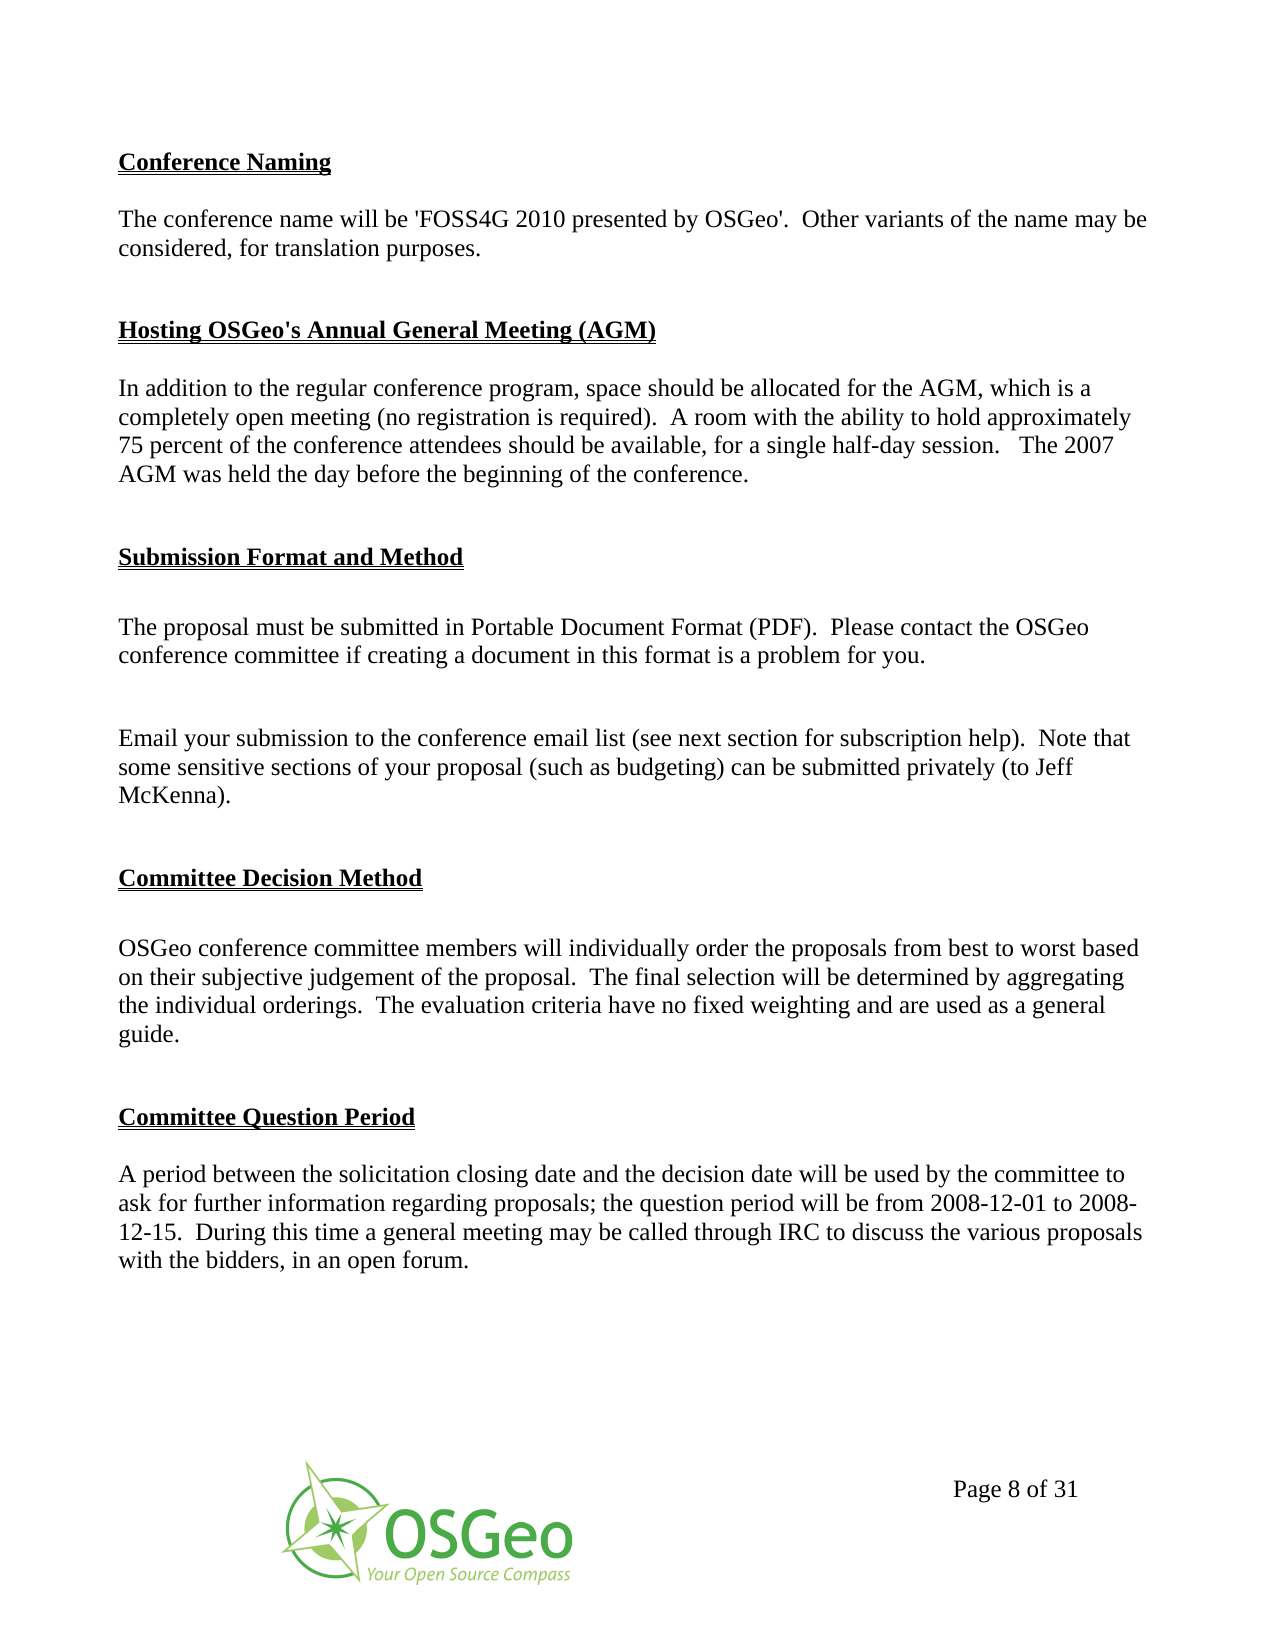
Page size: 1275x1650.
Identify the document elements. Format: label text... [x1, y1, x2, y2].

subtitle Hosting OSGeo's Annual General Meeting (AGM) [118, 316, 1157, 344]
subtitle Committee Decision Method [118, 863, 1157, 892]
text A period between the solicitation closing date and the decision date will be used by the committee to ask for further information regarding proposals; the question period will be from 2008-12-01 to 2008-12-15. During this time a general meeting may be called through IRC to discuss the various proposals with the bidders, in an open forum. [118, 1159, 1157, 1274]
subtitle Committee Question Period [118, 1102, 1157, 1131]
text Email your submission to the conference email list (see next section for subscription help). Note that some sensitive sections of your proposal (such as budgeting) can be submitted privately (to Jeff McKenna). [118, 723, 1157, 809]
text The proposal must be submitted in Portable Document Format (PDF). Please contact the OSGeo conference committee if creating a document in this format is a problem for you. [118, 612, 1157, 669]
subtitle Conference Naming [118, 147, 1157, 176]
text The conference name will be 'FOSS4G 2010 presented by OSGeo'. Other variants of the name may be considered, for translation purposes. [118, 204, 1157, 262]
subtitle Submission Format and Method [118, 542, 1157, 571]
picture [276, 1451, 577, 1594]
text OSGeo conference committee members will individually order the proposals from best to worst based on their subjective judgement of the proposal. The final selection will be determined by aggregating the individual orderings. The evaluation criteria have no fixed weighting and are used as a general guide. [118, 933, 1157, 1048]
text In addition to the regular conference program, space should be allocated for the AGM, which is a completely open meeting (no registration is required). A room with the ability to hold approximately 75 percent of the conference attendees should be available, for a single half-day session. The 2007 AGM was held the day before the beginning of the conference. [118, 373, 1157, 488]
